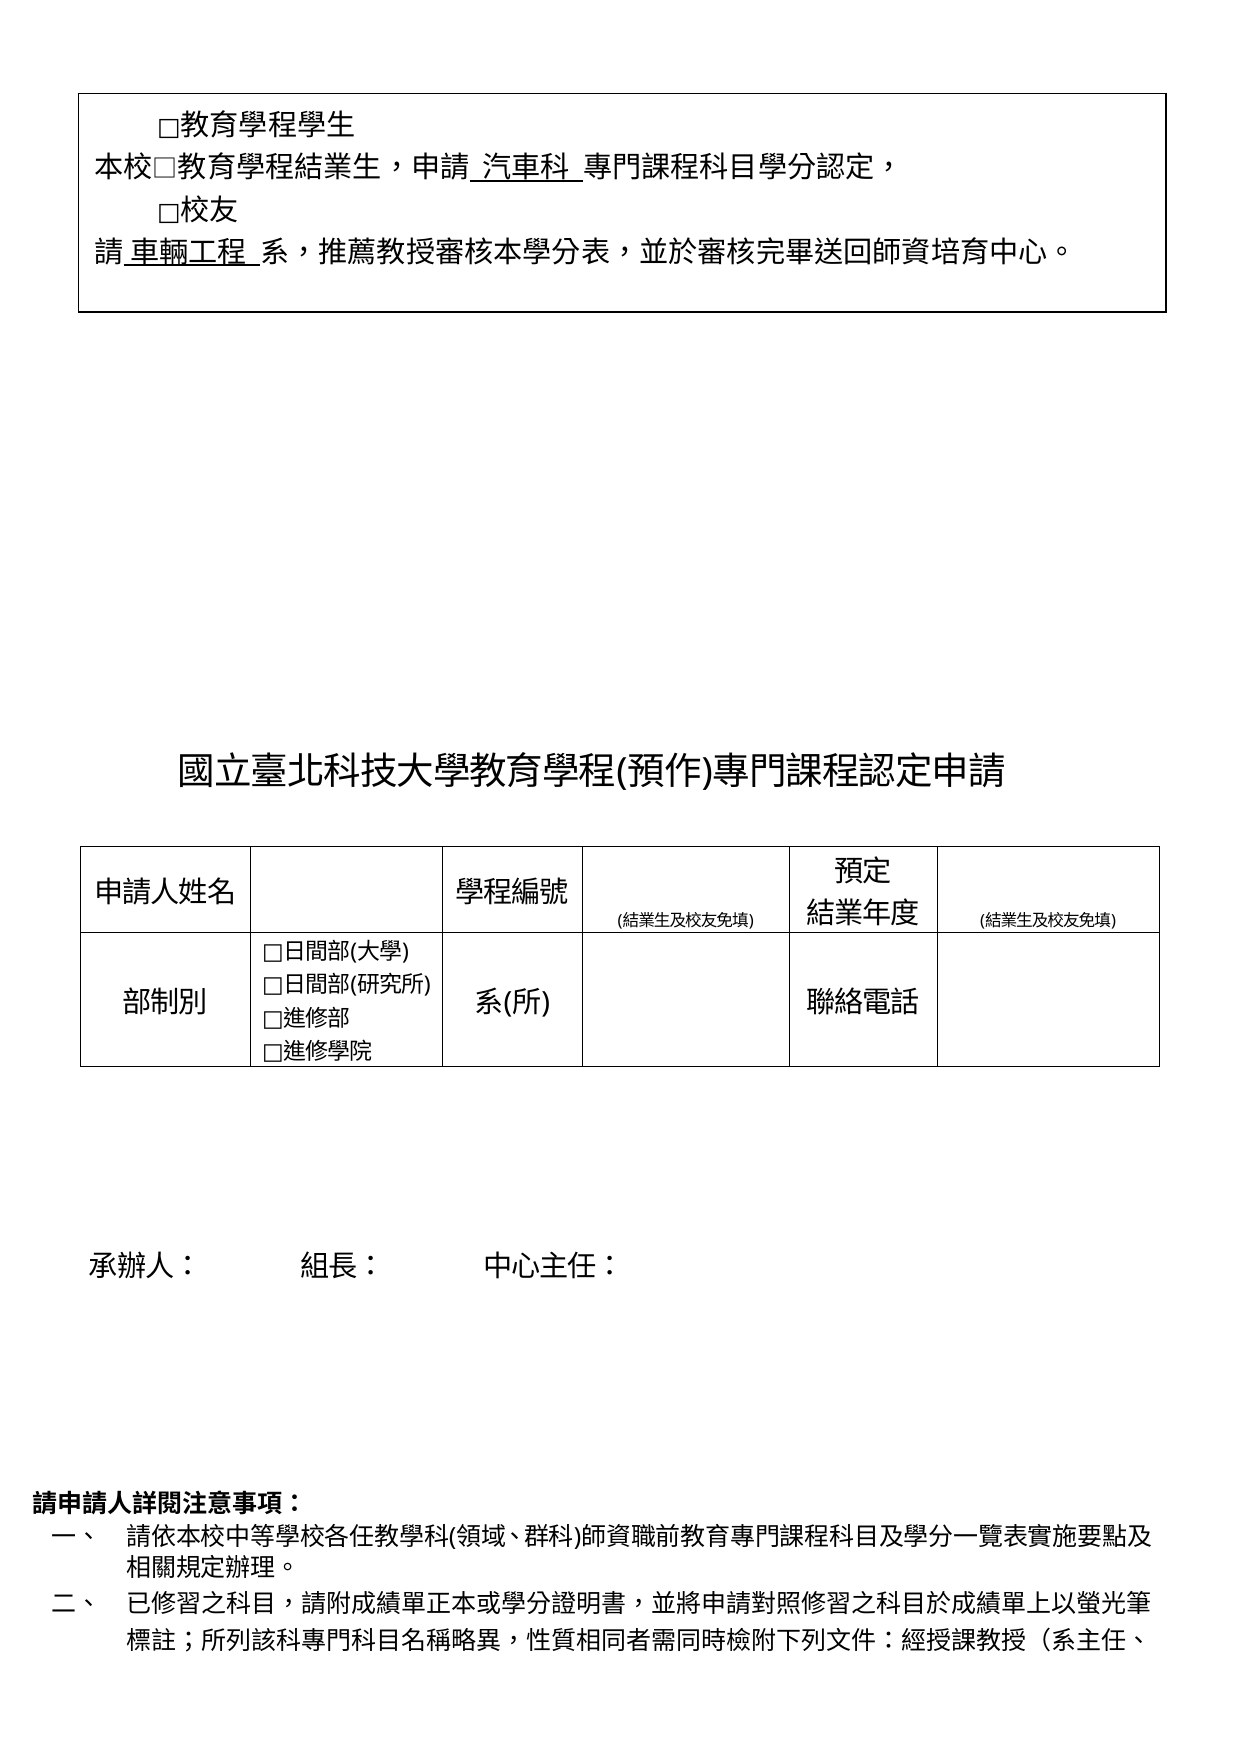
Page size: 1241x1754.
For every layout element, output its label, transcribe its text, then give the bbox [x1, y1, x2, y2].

table_cell □日間部(大學) □日間部(研究所) □進修部 □進修學院 [251, 933, 442, 1066]
table_cell 系(所) [443, 933, 582, 1066]
table_header (結業生及校友免填) [583, 847, 789, 932]
table_cell 聯絡電話 [790, 933, 937, 1066]
text 國立臺北科技大學教育學程(預作)專門課程認定申請 [32, 741, 1152, 795]
table_header (結業生及校友免填) [938, 847, 1159, 932]
table_header [251, 847, 442, 932]
text □校友 [157, 186, 807, 228]
text 請申請人詳閱注意事項： [32, 1484, 1152, 1520]
table_cell [938, 933, 1159, 1066]
text 請 車輛工程 系，推薦教授審核本學分表，並於審核完畢送回師資培育中心。 [94, 228, 1129, 271]
text 本校□教育學程結業生，申請 汽車科 專門課程科目學分認定， [94, 144, 1129, 186]
table_cell 部制別 [81, 933, 250, 1066]
table_header 申請人姓名 [81, 847, 250, 932]
list 請依本校中等學校各任教學科(領域、群科)師資職前教育專門課程科目及學分一覽表實施要點及相關規定辦理。 [51, 1520, 1152, 1582]
table_header 預定 結業年度 [790, 847, 937, 932]
text □教育學程學生 [157, 102, 807, 144]
table_cell [583, 933, 789, 1066]
list 已修習之科目，請附成績單正本或學分證明書，並將申請對照修習之科目於成績單上以螢光筆標註；所列該科專門科目名稱略異，性質相同者需同時檢附下列文件：經授課教授（系主任、 [51, 1582, 1152, 1657]
text 承辦人： 組長： 中心主任： [89, 1243, 1152, 1285]
table_header 學程編號 [443, 847, 582, 932]
